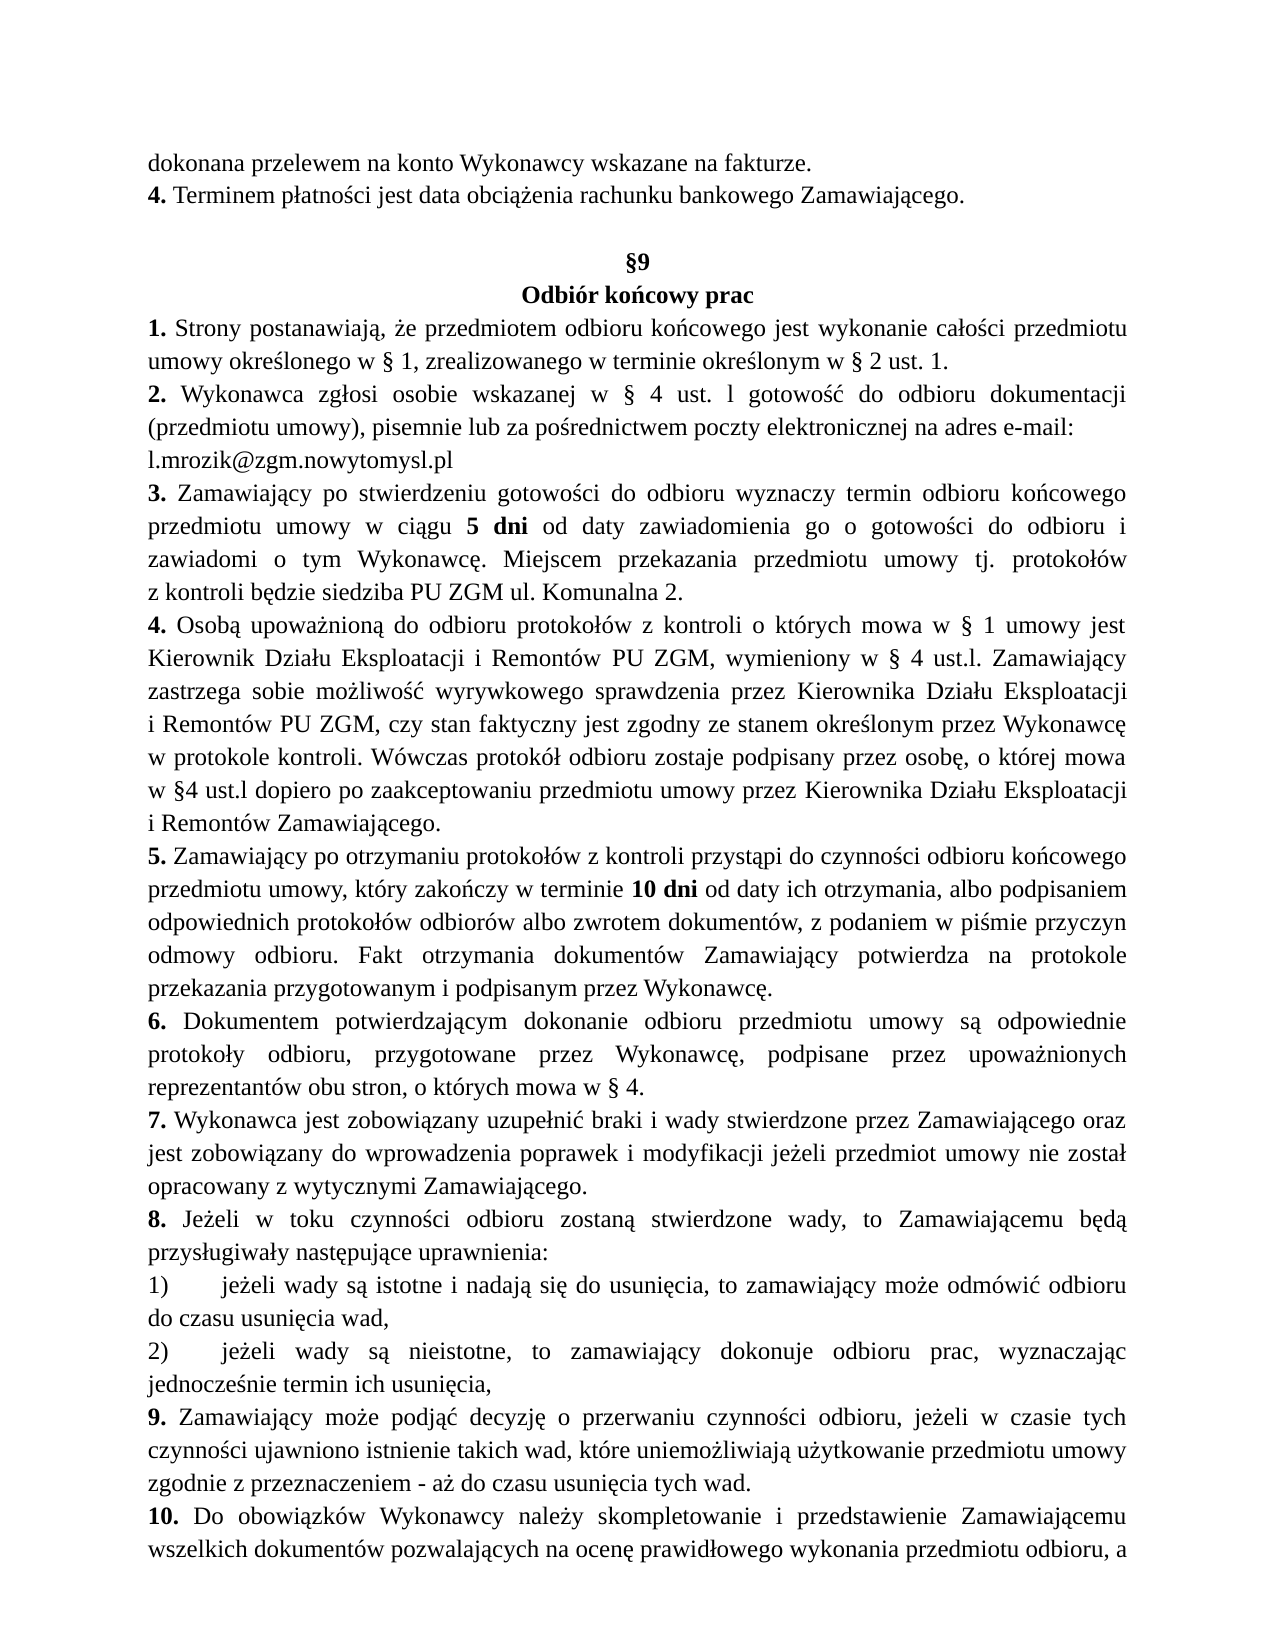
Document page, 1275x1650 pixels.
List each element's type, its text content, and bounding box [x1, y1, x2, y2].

text 1) jeżeli wady są istotne i nadają się do usunięcia, to zamawiający może odmówić odbioru do czasu usunięcia wad, [148, 1270, 1127, 1332]
list Jeżeli w toku czynności odbioru zostaną stwierdzone wady, to Zamawiającemu będą przysługiwały następujące uprawnienia: [148, 1204, 1127, 1266]
text dokonana przelewem na konto Wykonawcy wskazane na fakturze. [148, 148, 1127, 176]
text §9 [148, 247, 1127, 275]
list Wykonawca jest zobowiązany uzupełnić braki i wady stwierdzone przez Zamawiającego oraz jest zobowiązany do wprowadzenia poprawek i modyfikacji jeżeli przedmiot umowy nie został opracowany z wytycznymi Zamawiającego. [148, 1105, 1127, 1200]
list Strony postanawiają, że przedmiotem odbioru końcowego jest wykonanie całości przedmiotu umowy określonego w § 1, zrealizowanego w terminie określonym w § 2 ust. 1. [148, 313, 1127, 374]
list Zamawiający może podjąć decyzję o przerwaniu czynności odbioru, jeżeli w czasie tych czynności ujawniono istnienie takich wad, które uniemożliwiają użytkowanie przedmiotu umowy zgodnie z przeznaczeniem - aż do czasu usunięcia tych wad. [148, 1402, 1127, 1497]
text Odbiór końcowy prac [148, 280, 1127, 308]
list Zamawiający po otrzymaniu protokołów z kontroli przystąpi do czynności odbioru końcowego przedmiotu umowy, który zakończy w terminie 10 dni od daty ich otrzymania, albo podpisaniem odpowiednich protokołów odbiorów albo zwrotem dokumentów, z podaniem w piśmie przyczyn odmowy odbioru. Fakt otrzymania dokumentów Zamawiający potwierdza na protokole przekazania przygotowanym i podpisanym przez Wykonawcę. [148, 841, 1127, 1002]
list Dokumentem potwierdzającym dokonanie odbioru przedmiotu umowy są odpowiednie protokoły odbioru, przygotowane przez Wykonawcę, podpisane przez upoważnionych reprezentantów obu stron, o których mowa w § 4. [148, 1006, 1127, 1101]
list Wykonawca zgłosi osobie wskazanej w § 4 ust. l gotowość do odbioru dokumentacji (przedmiotu umowy), pisemnie lub za pośrednictwem poczty elektronicznej na adres e-mail: [148, 379, 1127, 441]
list Osobą upoważnioną do odbioru protokołów z kontroli o których mowa w § 1 umowy jest Kierownik Działu Eksploatacji i Remontów PU ZGM, wymieniony w § 4 ust.l. Zamawiający zastrzega sobie możliwość wyrywkowego sprawdzenia przez Kierownika Działu Eksploatacji i Remontów PU ZGM, czy stan faktyczny jest zgodny ze stanem określonym przez Wykonawcę w protokole kontroli. Wówczas protokół odbioru zostaje podpisany przez osobę, o której mowa w §4 ust.l dopiero po zaakceptowaniu przedmiotu umowy przez Kierownika Działu Eksploatacji i Remontów Zamawiającego. [148, 610, 1127, 837]
list Do obowiązków Wykonawcy należy skompletowanie i przedstawienie Zamawiającemu wszelkich dokumentów pozwalających na ocenę prawidłowego wykonania przedmiotu odbioru, a [148, 1501, 1127, 1563]
text l.mrozik@zgm.nowytomysl.pl [148, 445, 1127, 473]
list Zamawiający po stwierdzeniu gotowości do odbioru wyznaczy termin odbioru końcowego przedmiotu umowy w ciągu 5 dni od daty zawiadomienia go o gotowości do odbioru i zawiadomi o tym Wykonawcę. Miejscem przekazania przedmiotu umowy tj. protokołów z kontroli będzie siedziba PU ZGM ul. Komunalna 2. [148, 478, 1127, 606]
text 2) jeżeli wady są nieistotne, to zamawiający dokonuje odbioru prac, wyznaczając jednocześnie termin ich usunięcia, [148, 1336, 1127, 1398]
text 4. Terminem płatności jest data obciążenia rachunku bankowego Zamawiającego. [148, 181, 1127, 209]
